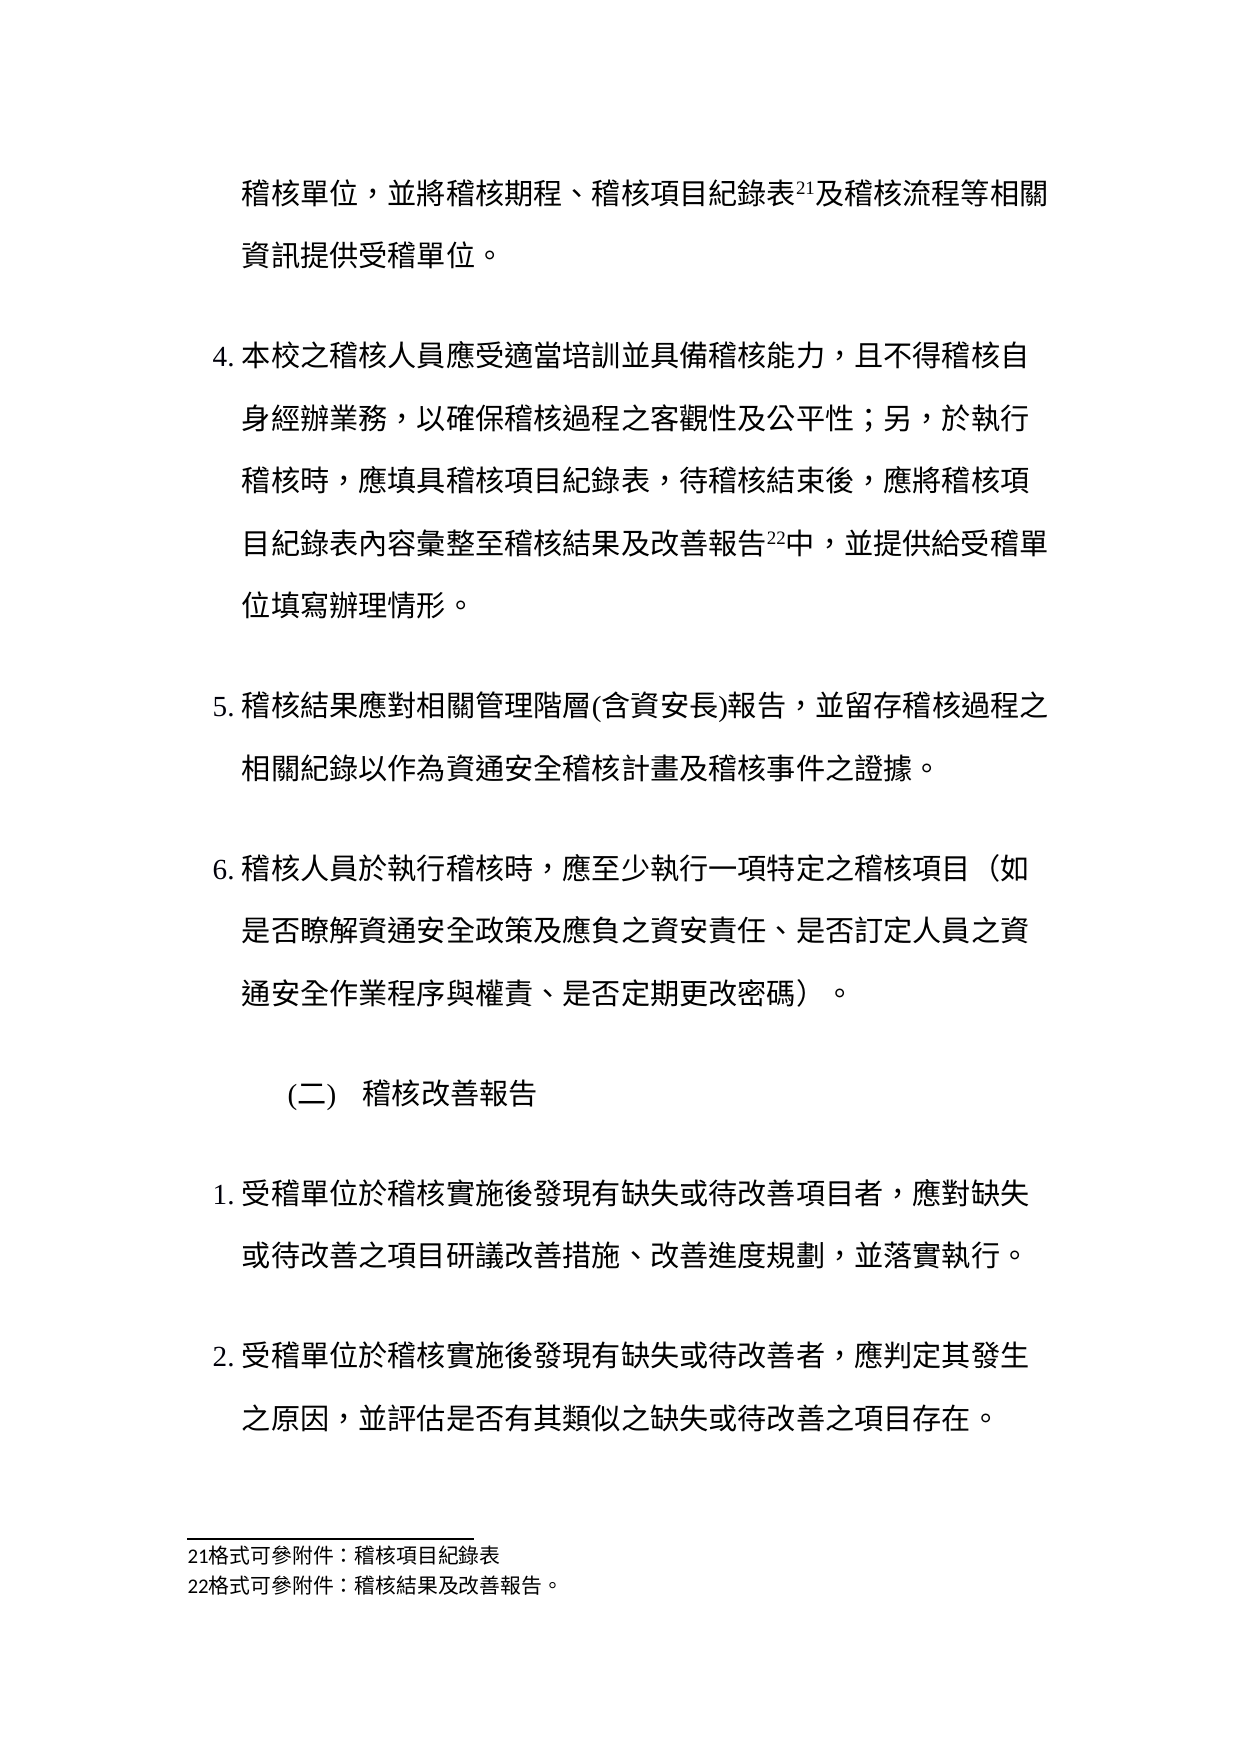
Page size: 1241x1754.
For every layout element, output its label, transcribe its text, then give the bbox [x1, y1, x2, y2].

list 格式可參附件：稽核結果及改善報告。 [187, 1569, 1053, 1600]
subtitle 稽核改善報告 [287, 1050, 1053, 1112]
list 本校之稽核人員應受適當培訓並具備稽核能力，且不得稽核自身經辦業務，以確保稽核過程之客觀性及公平性；另，於執行稽核時，應填具稽核項目紀錄表，待稽核結束後，應將稽核項目紀錄表內容彙整至稽核結果及改善報告中，並提供給受稽單位填寫辦理情形。 [212, 312, 1053, 625]
list 稽核結果應對相關管理階層(含資安長)報告，並留存稽核過程之相關紀錄以作為資通安全稽核計畫及稽核事件之證據。 [212, 662, 1053, 787]
list 受稽單位於稽核實施後發現有缺失或待改善項目者，應對缺失或待改善之項目研議改善措施、改善進度規劃，並落實執行。 [212, 1150, 1053, 1275]
list 格式可參附件：稽核項目紀錄表 [187, 1539, 1053, 1569]
list 受稽單位於稽核實施後發現有缺失或待改善者，應判定其發生之原因，並評估是否有其類似之缺失或待改善之項目存在。 [212, 1312, 1053, 1437]
list 稽核單位，並將稽核期程、稽核項目紀錄表及稽核流程等相關資訊提供受稽單位。 [212, 150, 1053, 275]
list 稽核人員於執行稽核時，應至少執行一項特定之稽核項目（如是否瞭解資通安全政策及應負之資安責任、是否訂定人員之資通安全作業程序與權責、是否定期更改密碼）。 [212, 825, 1053, 1012]
